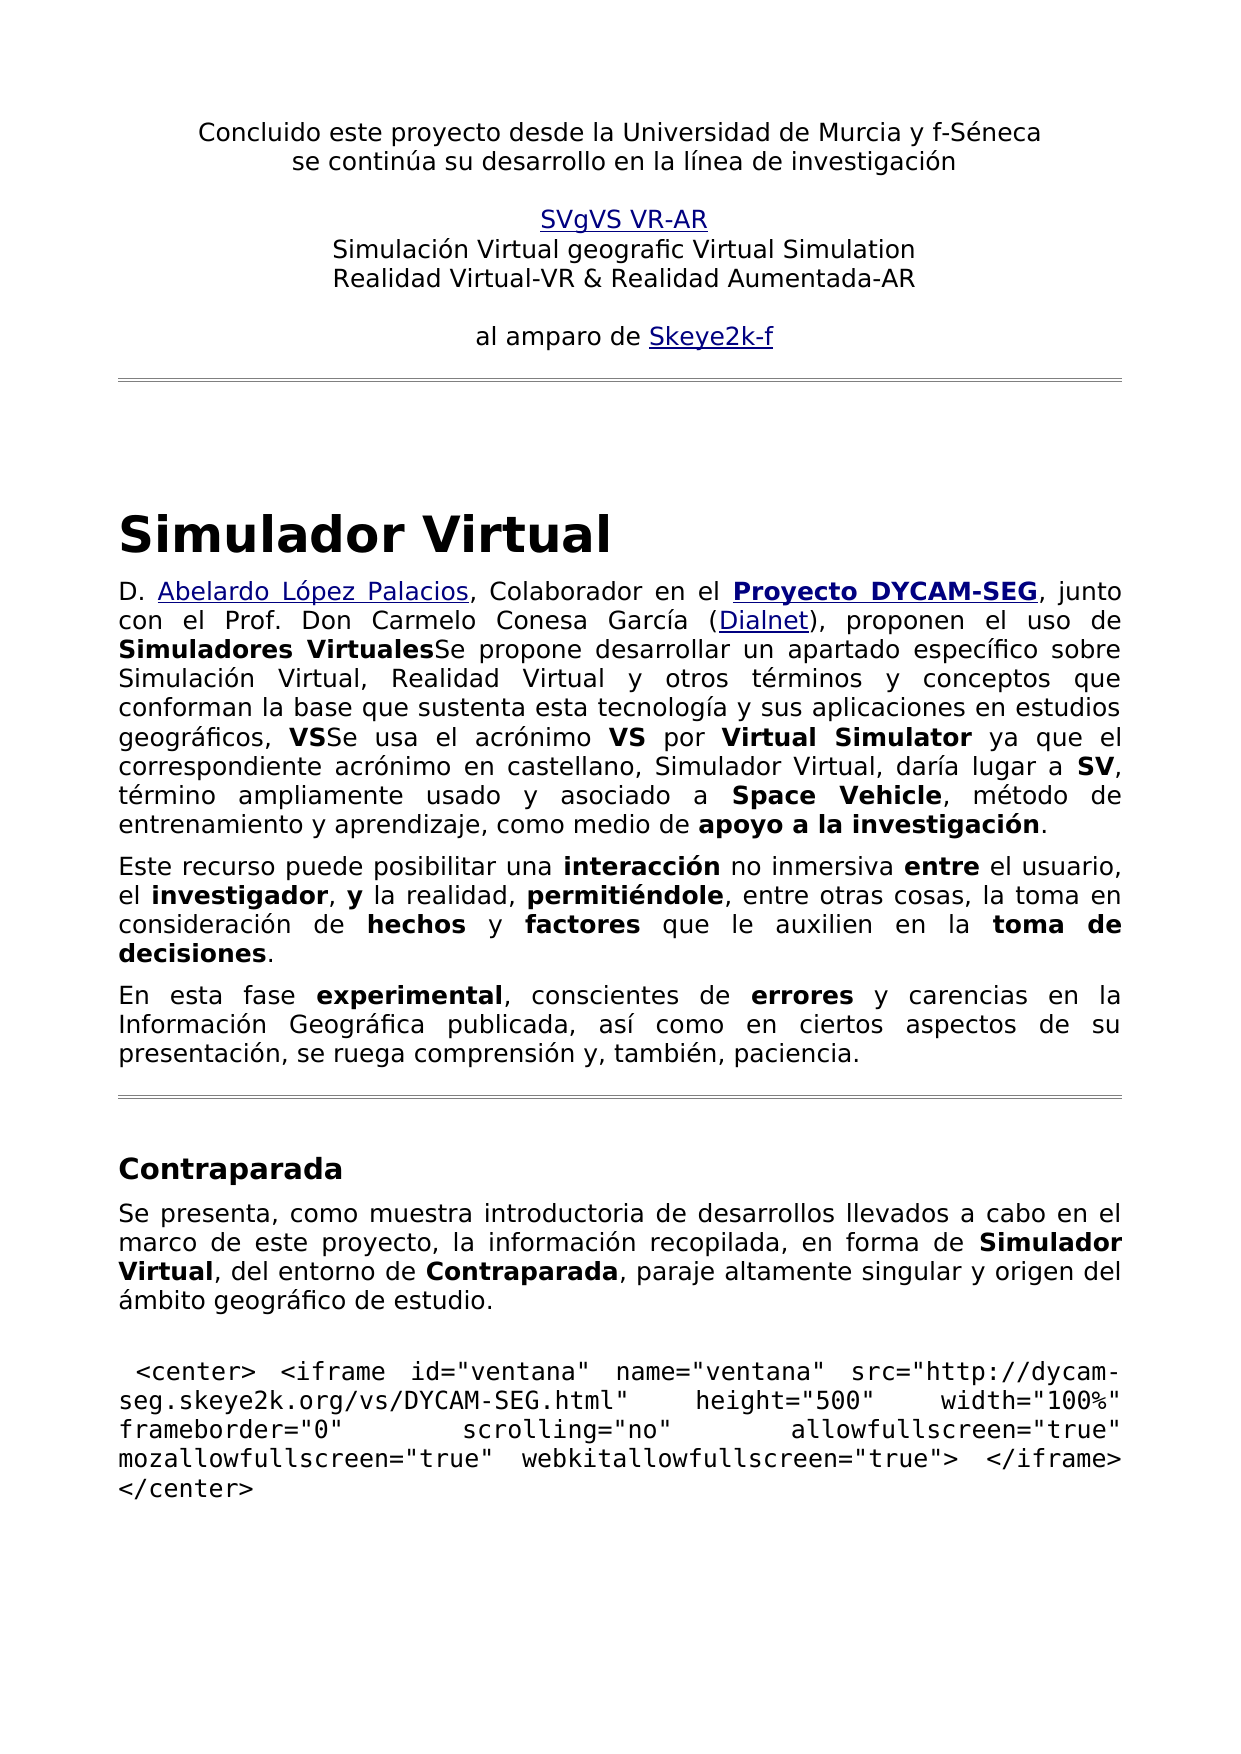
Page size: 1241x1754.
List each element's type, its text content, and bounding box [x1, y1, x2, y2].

text <center> <iframe id="ventana" name="ventana" src="http://dycam-seg.skeye2k.org/vs/DYCAM-SEG.html" height="500" width="100%" frameborder="0" scrolling="no" allowfullscreen="true" mozallowfullscreen="true" webkitallowfullscreen="true"> </iframe> </center> [118, 1328, 1122, 1503]
subtitle Contraparada [118, 1152, 1122, 1186]
subtitle Simulador Virtual [118, 506, 1122, 564]
text Concluido este proyecto desde la Universidad de Murcia y f-Séneca se continúa su desarrollo en la línea de investigación SVgVS VR-AR Simulación Virtual geografic Virtual Simulation Realidad Virtual-VR & Realidad Aumentada-AR al amparo de Skeye2k-f [118, 118, 1122, 351]
text Este recurso puede posibilitar una interacción no inmersiva entre el usuario, el investigador, y la realidad, permitiéndole, entre otras cosas, la toma en consideración de hechos y factores que le auxilien en la toma de decisiones. [118, 852, 1122, 968]
text D. Abelardo López Palacios, Colaborador en el Proyecto DYCAM-SEG, junto con el Prof. Don Carmelo Conesa García (Dialnet), proponen el uso de Simuladores VirtualesSe propone desarrollar un apartado específico sobre Simulación Virtual, Realidad Virtual y otros términos y conceptos que conforman la base que sustenta esta tecnología y sus aplicaciones en estudios geográficos, VSSe usa el acrónimo VS por Virtual Simulator ya que el correspondiente acrónimo en castellano, Simulador Virtual, daría lugar a SV, término ampliamente usado y asociado a Space Vehicle, método de entrenamiento y aprendizaje, como medio de apoyo a la investigación. [118, 577, 1122, 839]
text Se presenta, como muestra introductoria de desarrollos llevados a cabo en el marco de este proyecto, la información recopilada, en forma de Simulador Virtual, del entorno de Contraparada, paraje altamente singular y origen del ámbito geográfico de estudio. [118, 1199, 1122, 1316]
text En esta fase experimental, conscientes de errores y carencias en la Información Geográfica publicada, así como en ciertos aspectos de su presentación, se ruega comprensión y, también, paciencia. [118, 981, 1122, 1068]
